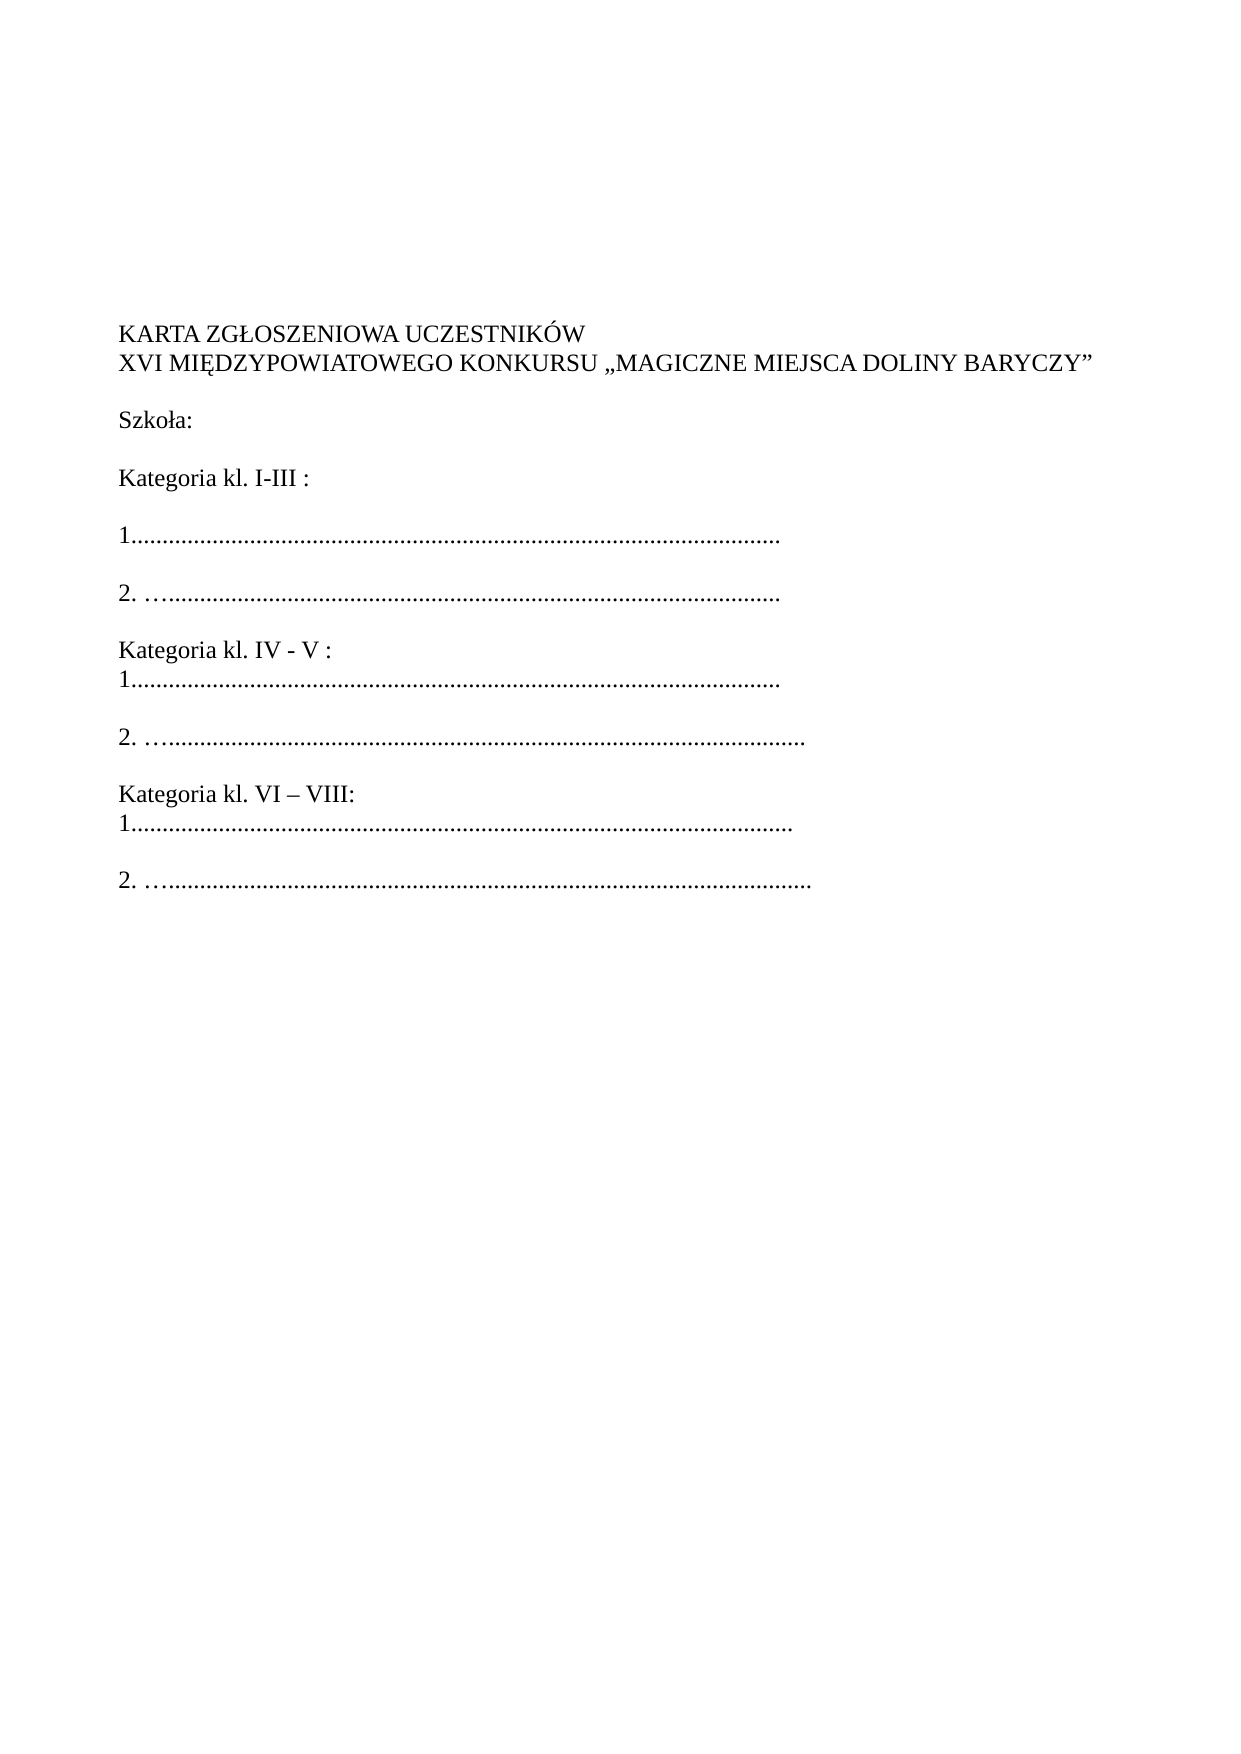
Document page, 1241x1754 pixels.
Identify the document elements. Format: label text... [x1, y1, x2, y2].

text 2. …....................................................................................................... [118, 866, 1122, 894]
text KARTA ZGŁOSZENIOWA UCZESTNIKÓW [118, 319, 1122, 348]
text 2. …...................................................................................................... [118, 722, 1122, 751]
text 1.......................................................................................................... [118, 808, 1122, 837]
text 2. ….................................................................................................. [118, 578, 1122, 607]
text Kategoria kl. I-III : [118, 463, 1122, 492]
text Szkoła: [118, 406, 1122, 434]
text 1........................................................................................................ [118, 664, 1122, 693]
text Kategoria kl. IV - V : [118, 636, 1122, 664]
text Kategoria kl. VI – VIII: [118, 779, 1122, 808]
text XVI MIĘDZYPOWIATOWEGO KONKURSU „MAGICZNE MIEJSCA DOLINY BARYCZY” [118, 348, 1122, 377]
text 1........................................................................................................ [118, 521, 1122, 549]
